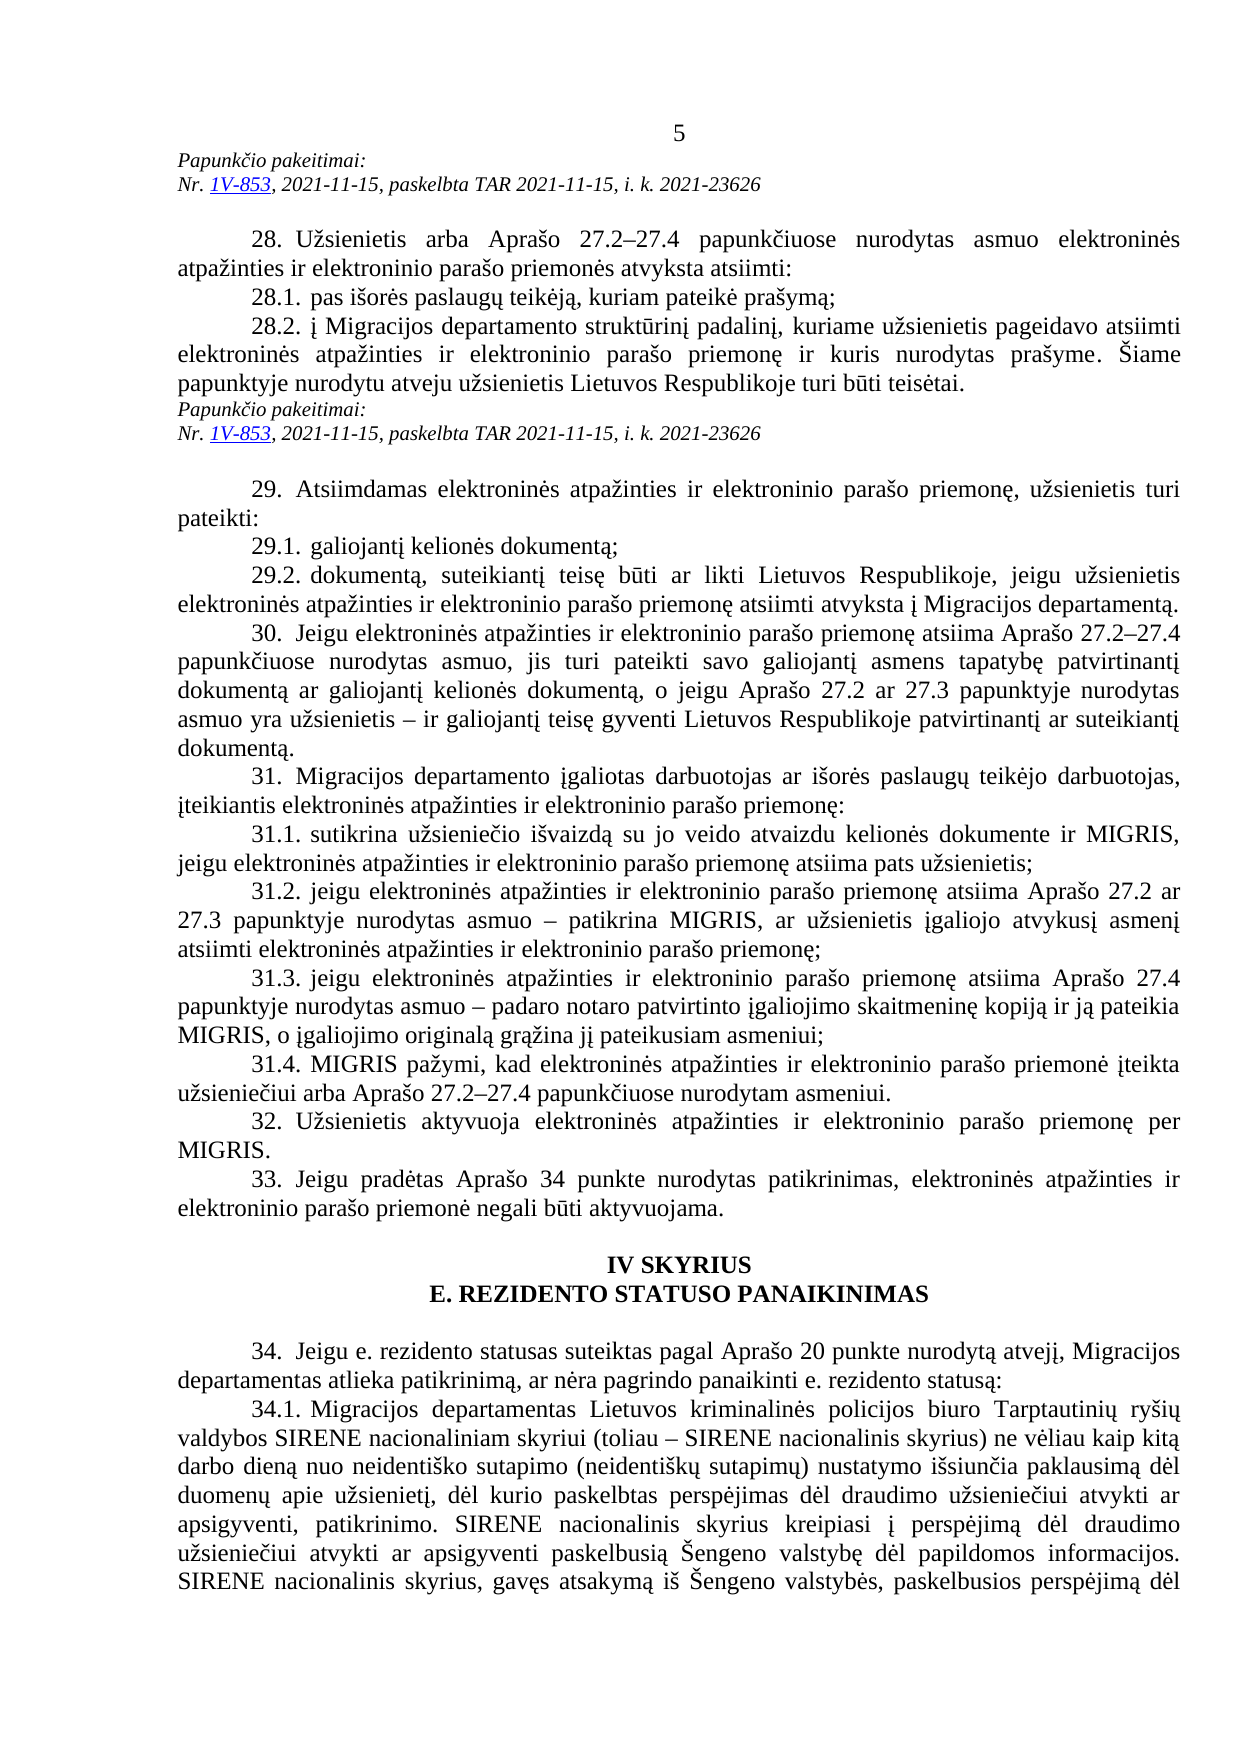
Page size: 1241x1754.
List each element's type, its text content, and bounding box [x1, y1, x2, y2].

text 29.1. galiojantį kelionės dokumentą; [177, 531, 1181, 560]
text 31.2. jeigu elektroninės atpažinties ir elektroninio parašo priemonę atsiima Aprašo 27.2 ar 27.3 papunktyje nurodytas asmuo – patikrina MIGRIS, ar užsienietis įgaliojo atvykusį asmenį atsiimti elektroninės atpažinties ir elektroninio parašo priemonę; [177, 876, 1181, 963]
text Papunkčio pakeitimai: [177, 397, 1181, 421]
text Nr. 1V-853, 2021-11-15, paskelbta TAR 2021-11-15, i. k. 2021-23626 [177, 172, 1181, 196]
text 31.4. MIGRIS pažymi, kad elektroninės atpažinties ir elektroninio parašo priemonė įteikta užsieniečiui arba Aprašo 27.2–27.4 papunkčiuose nurodytam asmeniui. [177, 1049, 1181, 1106]
text 34.1. Migracijos departamentas Lietuvos kriminalinės policijos biuro Tarptautinių ryšių valdybos SIRENE nacionaliniam skyriui (toliau – SIRENE nacionalinis skyrius) ne vėliau kaip kitą darbo dieną nuo neidentiško sutapimo (neidentiškų sutapimų) nustatymo išsiunčia paklausimą dėl duomenų apie užsienietį, dėl kurio paskelbtas perspėjimas dėl draudimo užsieniečiui atvykti ar apsigyventi, patikrinimo. SIRENE nacionalinis skyrius kreipiasi į perspėjimą dėl draudimo užsieniečiui atvykti ar apsigyventi paskelbusią Šengeno valstybę dėl papildomos informacijos. SIRENE nacionalinis skyrius, gavęs atsakymą iš Šengeno valstybės, paskelbusios perspėjimą dėl [177, 1394, 1181, 1595]
text 32. Užsienietis aktyvuoja elektroninės atpažinties ir elektroninio parašo priemonę per MIGRIS. [177, 1106, 1181, 1164]
text 29. Atsiimdamas elektroninės atpažinties ir elektroninio parašo priemonę, užsienietis turi pateikti: [177, 474, 1181, 531]
text 29.2. dokumentą, suteikiantį teisę būti ar likti Lietuvos Respublikoje, jeigu užsienietis elektroninės atpažinties ir elektroninio parašo priemonę atsiimti atvyksta į Migracijos departamentą. [177, 560, 1181, 618]
text Nr. 1V-853, 2021-11-15, paskelbta TAR 2021-11-15, i. k. 2021-23626 [177, 421, 1181, 445]
text 33. Jeigu pradėtas Aprašo 34 punkte nurodytas patikrinimas, elektroninės atpažinties ir elektroninio parašo priemonė negali būti aktyvuojama. [177, 1164, 1181, 1221]
text 31.3. jeigu elektroninės atpažinties ir elektroninio parašo priemonę atsiima Aprašo 27.4 papunktyje nurodytas asmuo – padaro notaro patvirtinto įgaliojimo skaitmeninę kopiją ir ją pateikia MIGRIS, o įgaliojimo originalą grąžina jį pateikusiam asmeniui; [177, 963, 1181, 1049]
text 28.2. į Migracijos departamento struktūrinį padalinį, kuriame užsienietis pageidavo atsiimti elektroninės atpažinties ir elektroninio parašo priemonę ir kuris nurodytas prašyme. Šiame papunktyje nurodytu atveju užsienietis Lietuvos Respublikoje turi būti teisėtai. [177, 311, 1181, 397]
text 28. Užsienietis arba Aprašo 27.2–27.4 papunkčiuose nurodytas asmuo elektroninės atpažinties ir elektroninio parašo priemonės atvyksta atsiimti: [177, 224, 1181, 282]
text 31. Migracijos departamento įgaliotas darbuotojas ar išorės paslaugų teikėjo darbuotojas, įteikiantis elektroninės atpažinties ir elektroninio parašo priemonę: [177, 761, 1181, 819]
text 28.1. pas išorės paslaugų teikėją, kuriam pateikė prašymą; [177, 282, 1181, 311]
text E. REZIDENTO STATUSO PANAIKINIMAS [177, 1279, 1181, 1308]
text Papunkčio pakeitimai: [177, 148, 1181, 172]
text 30. Jeigu elektroninės atpažinties ir elektroninio parašo priemonę atsiima Aprašo 27.2–27.4 papunkčiuose nurodytas asmuo, jis turi pateikti savo galiojantį asmens tapatybę patvirtinantį dokumentą ar galiojantį kelionės dokumentą, o jeigu Aprašo 27.2 ar 27.3 papunktyje nurodytas asmuo yra užsienietis – ir galiojantį teisę gyventi Lietuvos Respublikoje patvirtinantį ar suteikiantį dokumentą. [177, 618, 1181, 761]
text IV SKYRIUS [177, 1250, 1181, 1279]
text 34. Jeigu e. rezidento statusas suteiktas pagal Aprašo 20 punkte nurodytą atvejį, Migracijos departamentas atlieka patikrinimą, ar nėra pagrindo panaikinti e. rezidento statusą: [177, 1336, 1181, 1394]
text 31.1. sutikrina užsieniečio išvaizdą su jo veido atvaizdu kelionės dokumente ir MIGRIS, jeigu elektroninės atpažinties ir elektroninio parašo priemonę atsiima pats užsienietis; [177, 819, 1181, 876]
